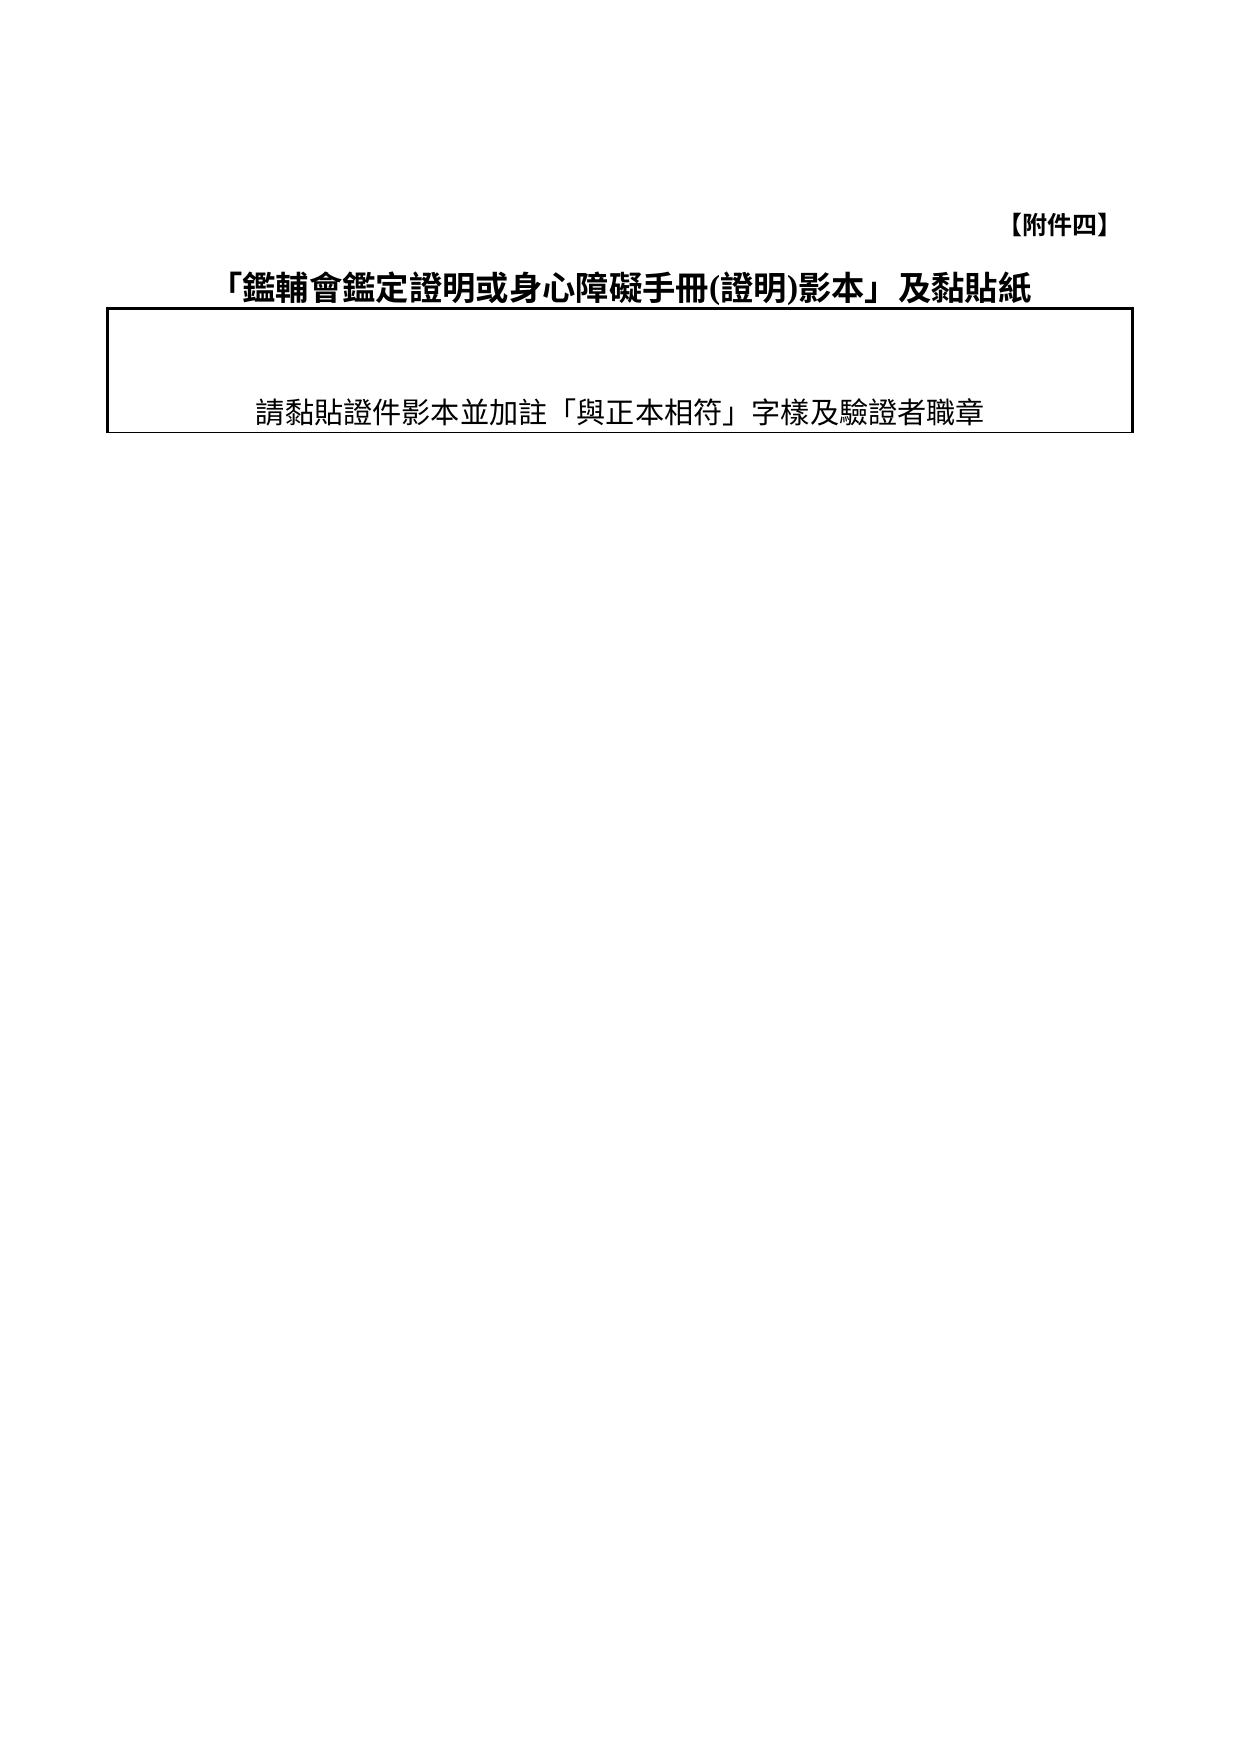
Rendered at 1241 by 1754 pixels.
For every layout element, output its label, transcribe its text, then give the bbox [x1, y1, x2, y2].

table_header 請黏貼證件影本並加註「與正本相符」字樣及驗證者職章 [109, 310, 1131, 432]
text 「鑑輔會鑑定證明或身心障礙手冊(證明)影本」及黏貼紙 [118, 244, 1122, 307]
text 【附件四】 [118, 182, 1122, 244]
